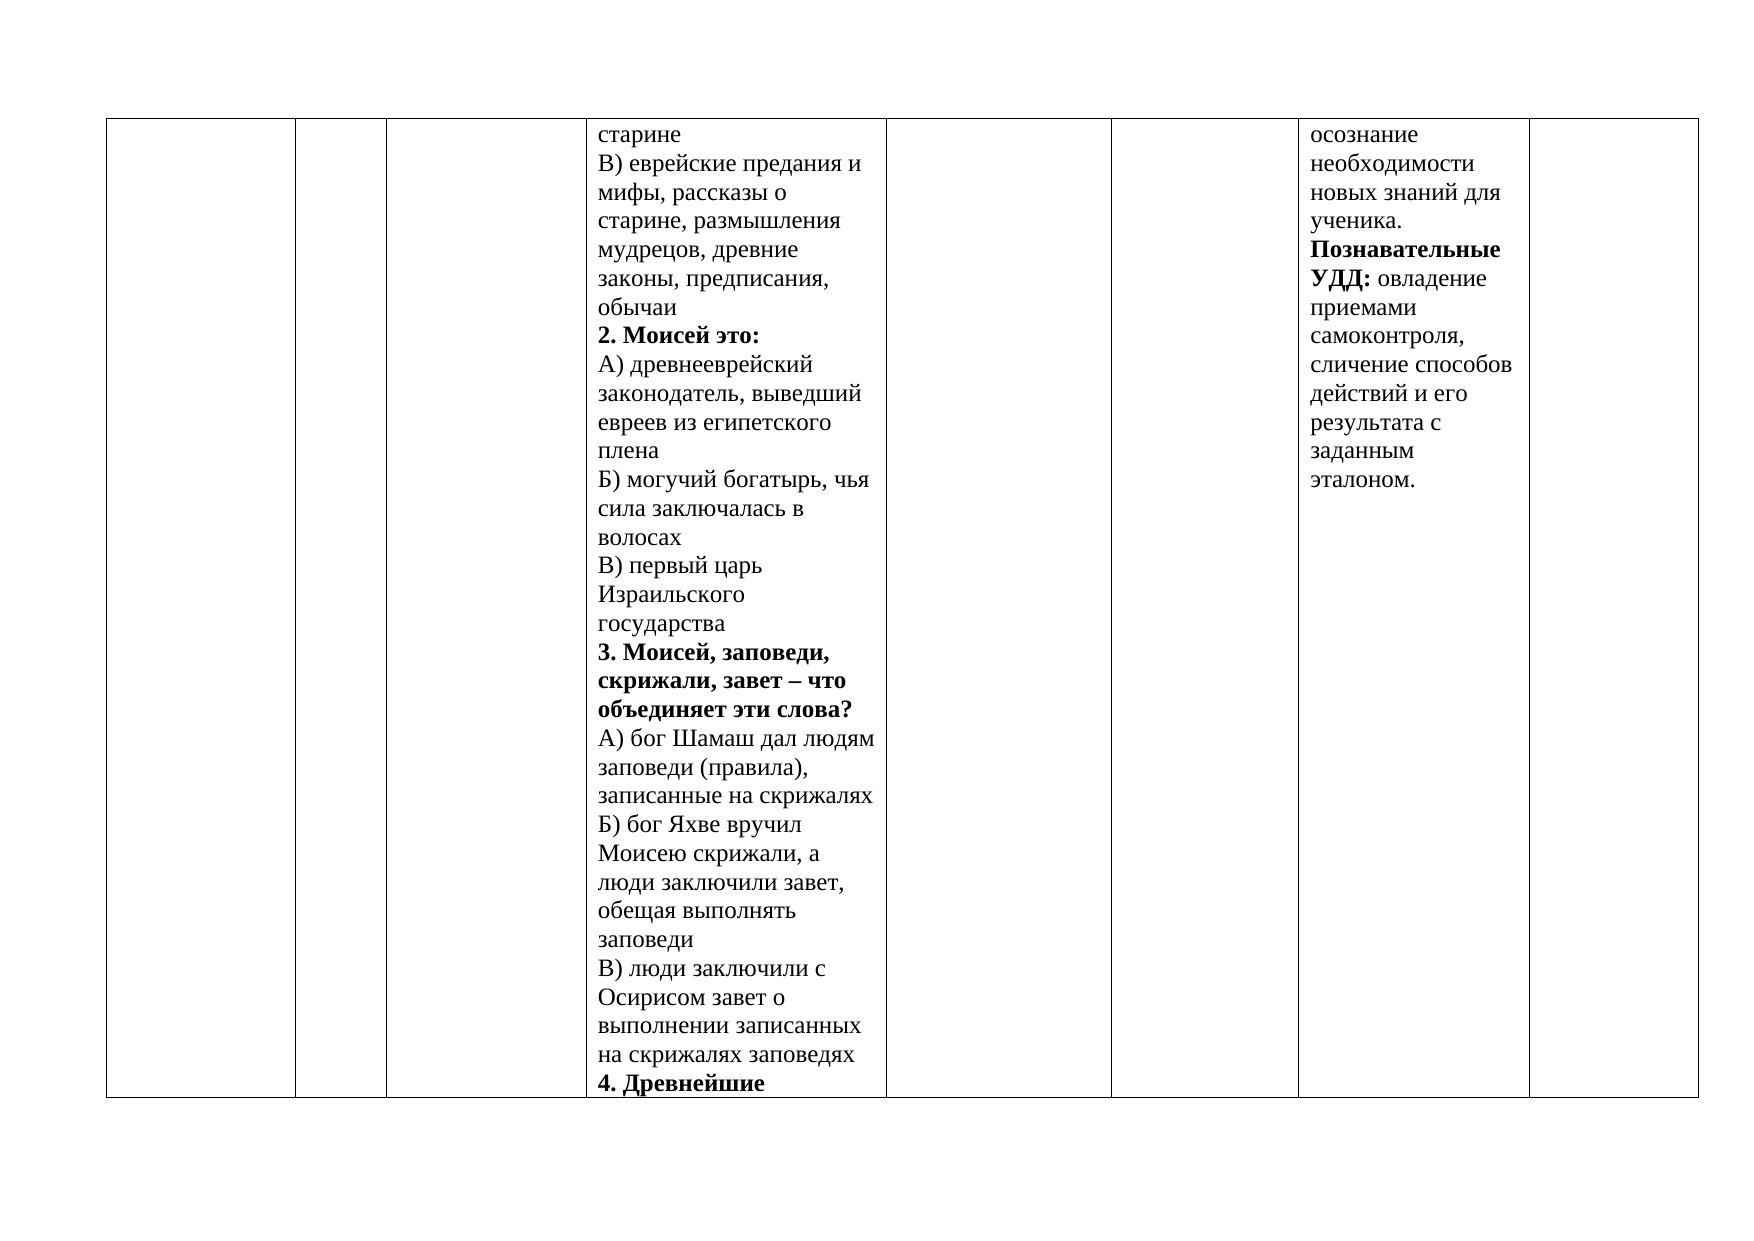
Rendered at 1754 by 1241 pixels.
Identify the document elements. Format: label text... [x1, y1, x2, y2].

table_cell [887, 119, 1111, 1097]
table_cell [296, 119, 386, 1097]
table_cell [107, 119, 295, 1097]
table_cell [1112, 119, 1298, 1097]
table_cell [1530, 119, 1698, 1097]
table_cell осознание необходимости новых знаний для ученика. Познавательные УДД: овладение приемами самоконтроля, сличение способов действий и его результата с заданным эталоном. [1299, 119, 1529, 1097]
table_cell [387, 119, 586, 1097]
table_cell старине В) еврейские предания и мифы, рассказы о старине, размышления мудрецов, древние законы, предписания, обычаи 2. Моисей это: А) древнееврейский законодатель, выведший евреев из египетского плена Б) могучий богатырь, чья сила заключалась в волосах В) первый царь Израильского государства 3. Моисей, заповеди, скрижали, завет – что объединяет эти слова? А) бог Шамаш дал людям заповеди (правила), записанные на скрижалях Б) бог Яхве вручил Моисею скрижали, а люди заключили завет, обещая выполнять заповеди В) люди заключили с Осирисом завет о выполнении записанных на скрижалях заповедях 4. Древнейшие [587, 119, 886, 1097]
